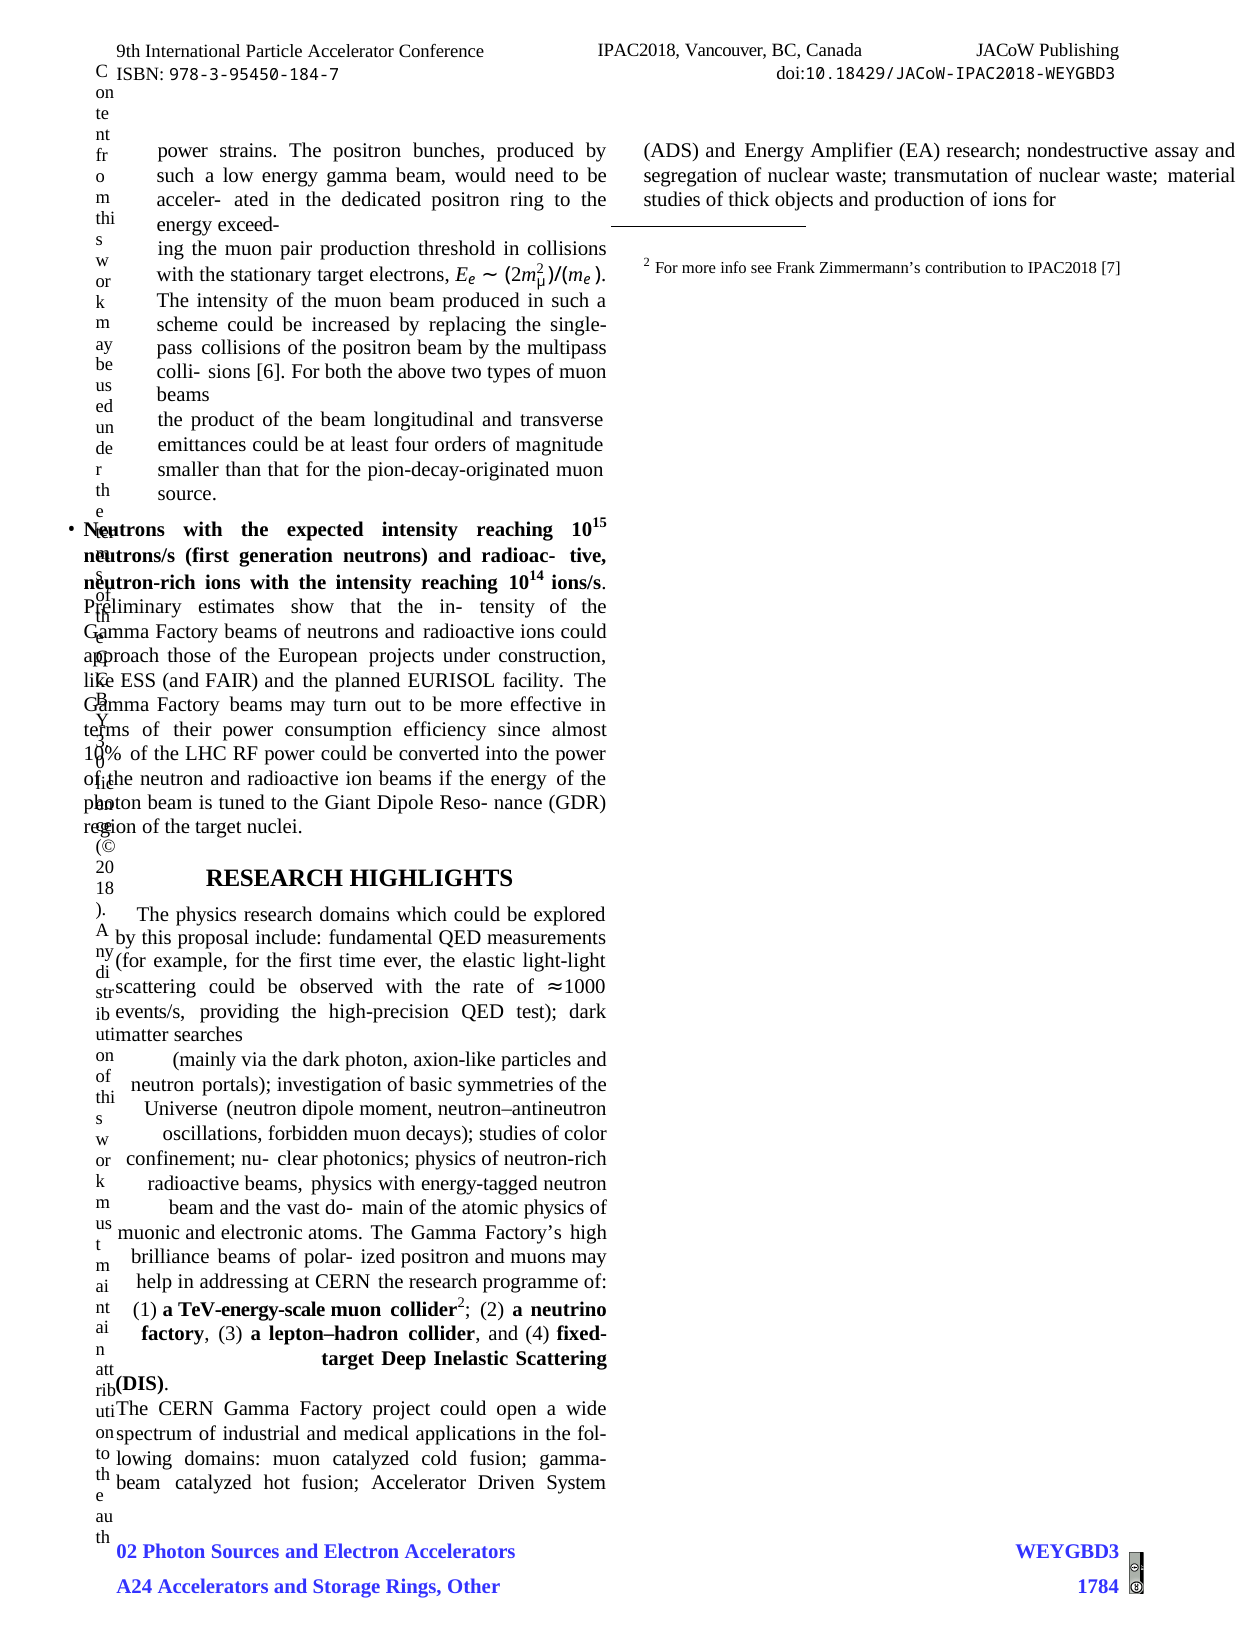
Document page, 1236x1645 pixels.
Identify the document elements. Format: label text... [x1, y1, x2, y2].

text The CERN Gamma Factory project could open a wide spectrum of industrial and medical applications in the fol- lowing domains: muon catalyzed cold fusion; gamma-beam catalyzed hot fusion; Accelerator Driven System [116, 1396, 607, 1494]
text Content from this work may be used under the terms of the CC BY 3.0 licence (© 2018). Any distribution of this work must maintain attribution to the author(s), title of the work, publisher, and DOI. [95, 530, 116, 1550]
text The physics research domains which could be explored by this proposal include: fundamental QED measurements (for example, for the first time ever, the elastic light-light scattering could be observed with the rate of ≈1000 events/s, providing the high-precision QED test); dark matter searches [116, 903, 606, 1046]
subtitle (DIS). [116, 1371, 607, 1395]
text (mainly via the dark photon, axion-like particles and neutron portals); investigation of basic symmetries of the Universe (neutron dipole moment, neutron–antineutron oscillations, forbidden muon decays); studies of color confinement; nu- clear photonics; physics of neutron-rich radioactive beams, physics with energy-tagged neutron beam and the vast do- main of the atomic physics of muonic and electronic atoms. The Gamma Factory’s high brilliance beams of polar- ized positron and muons may help in addressing at CERN the research programme of: (1) a TeV-energy-scale muon collider2; (2) a neutrino factory, (3) a lepton–hadron collider, and (4) fixed-target Deep Inelastic Scattering [116, 1047, 607, 1370]
text ing the muon pair production threshold in collisions with the stationary target electrons, Ee ∼ (2m2 )/(me ). The intensity of the muon beam produced in such a scheme could be increased by replacing the single-pass collisions of the positron beam by the multipass colli- sions [6]. For both the above two types of muon beams [156, 237, 607, 406]
text the product of the beam longitudinal and transverse emittances could be at least four orders of magnitude smaller than that for the pion-decay-originated muon source. [157, 407, 603, 505]
subtitle RESEARCH HIGHLIGHTS [205, 863, 514, 892]
text (ADS) and Energy Amplifier (EA) research; nondestructive assay and segregation of nuclear waste; transmutation of nuclear waste; material studies of thick objects and production of ions for [643, 138, 1235, 211]
list Neutrons with the expected intensity reaching 1015 neutrons/s (first generation neutrons) and radioac- tive, neutron-rich ions with the intensity reaching 1014 ions/s. Preliminary estimates show that the in- tensity of the Gamma Factory beams of neutrons and radioactive ions could approach those of the European projects under construction, like ESS (and FAIR) and the planned EURISOL facility. The Gamma Factory beams may turn out to be more effective in terms of their power consumption efficiency since almost 10% of the LHC RF power could be converted into the power of the neutron and radioactive ion beams if the energy of the photon beam is tuned to the Giant Dipole Reso- nance (GDR) region of the target nuclei. [116, 514, 607, 838]
text Content from this work may be used under the terms of the CC BY 3.0 licence (© 2018). Any distribution of this work must maintain attribution to the author(s), title of the work, publisher, and DOI. [95, 61, 116, 532]
text µ [536, 274, 545, 289]
text power strains. The positron bunches, produced by such a low energy gamma beam, would need to be acceler- ated in the dedicated positron ring to the energy exceed- [156, 138, 607, 236]
text 2 For more info see Frank Zimmermann’s contribution to IPAC2018 [7] [643, 254, 1235, 277]
